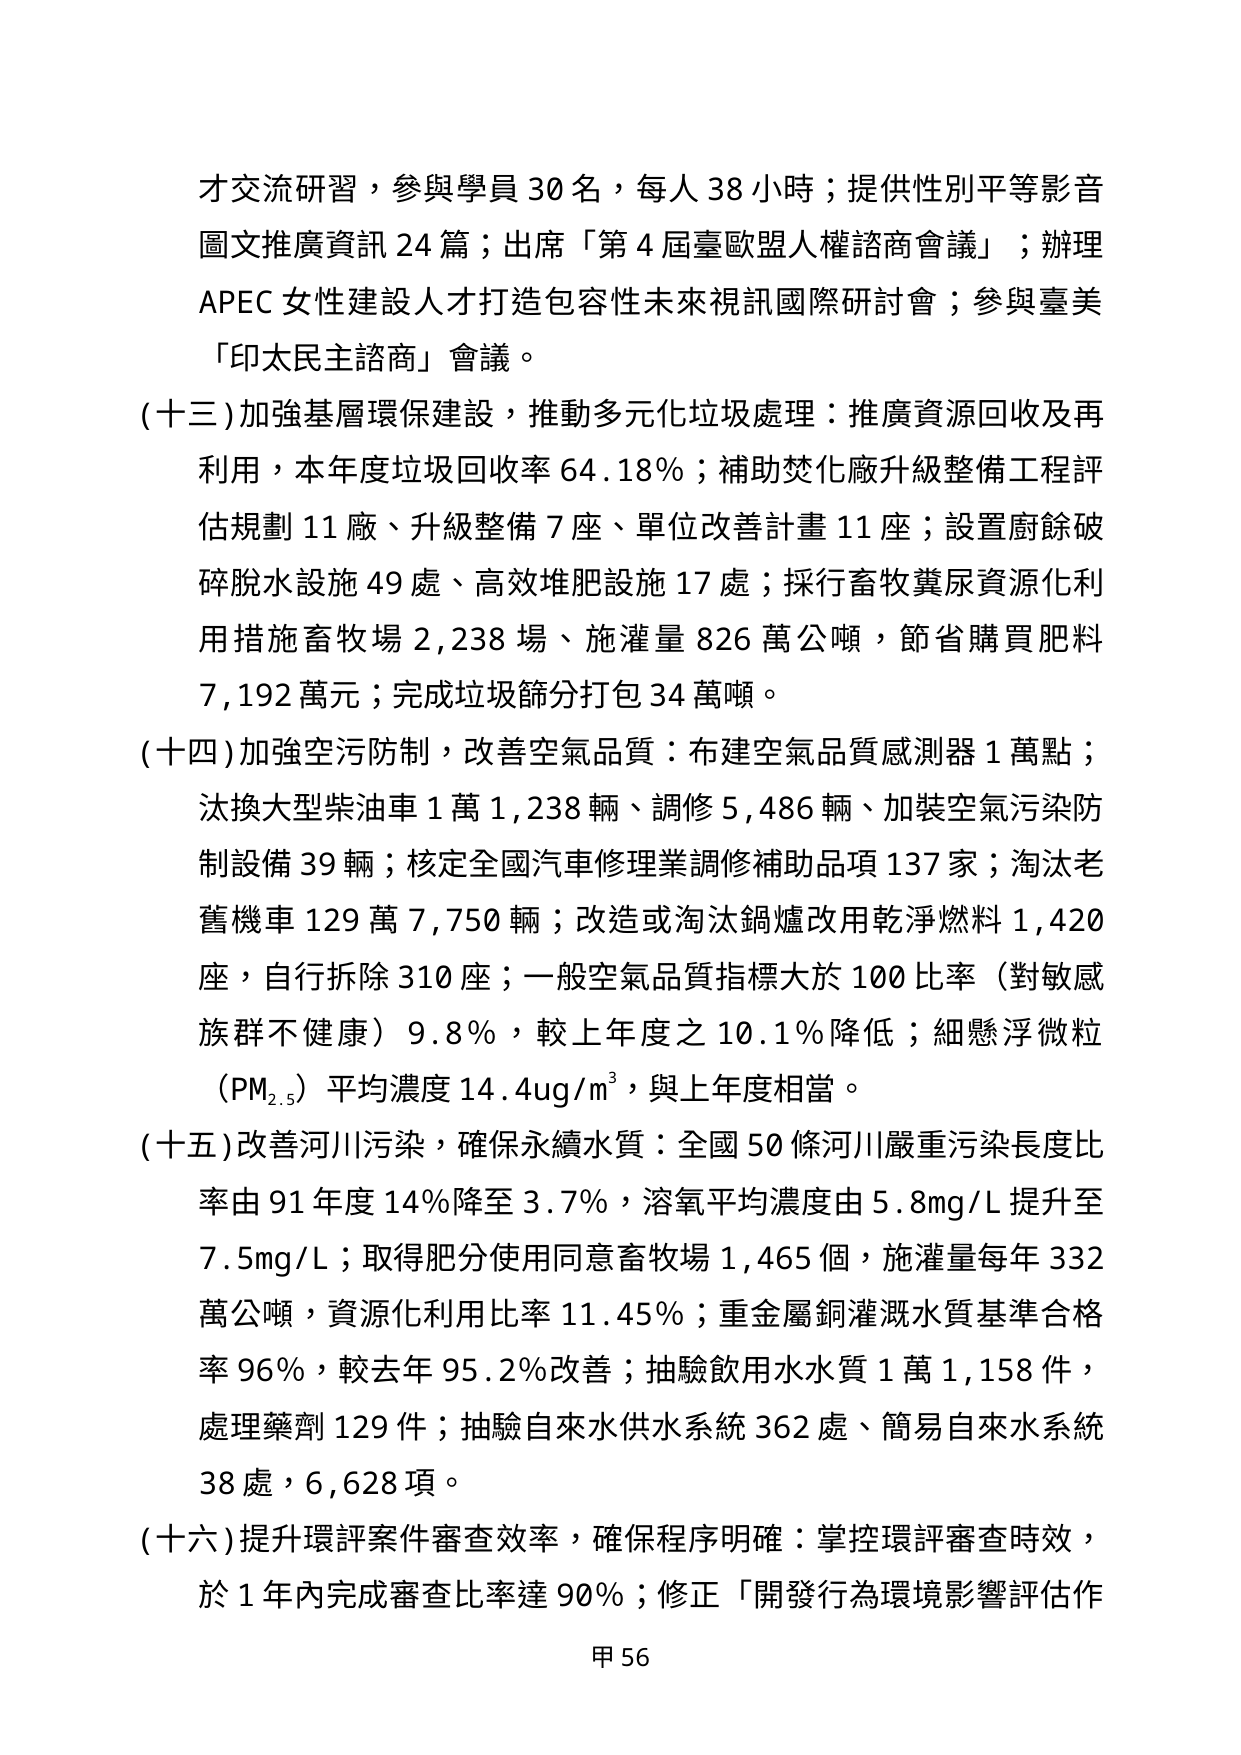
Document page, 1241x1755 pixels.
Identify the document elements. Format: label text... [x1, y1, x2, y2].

text (十四)加強空污防制，改善空氣品質：布建空氣品質感測器1萬點；汰換大型柴油車1萬1,238輛、調修5,486輛、加裝空氣污染防制設備39輛；核定全國汽車修理業調修補助品項137家；淘汰老舊機車129萬7,750輛；改造或淘汰鍋爐改用乾淨燃料1,420座，自行拆除310座；一般空氣品質指標大於100比率（對敏感族群不健康）9.8％，較上年度之10.1％降低；細懸浮微粒（PM2.5）平均濃度14.4ug/m3，與上年度相當。 [136, 718, 1104, 1112]
text (十五)改善河川污染，確保永續水質：全國50條河川嚴重污染長度比率由91年度14％降至3.7％，溶氧平均濃度由5.8mg/L提升至7.5mg/L；取得肥分使用同意畜牧場1,465個，施灌量每年332萬公噸，資源化利用比率11.45％；重金屬銅灌溉水質基準合格率96％，較去年95.2％改善；抽驗飲用水水質1萬1,158件，處理藥劑129件；抽驗自來水供水系統362處、簡易自來水系統38處，6,628項。 [136, 1112, 1104, 1506]
text (十六)提升環評案件審查效率，確保程序明確：掌控環評審查時效，於1年內完成審查比率達90％；修正「開發行為環境影響評估作 [136, 1506, 1104, 1618]
text 才交流研習，參與學員30名，每人38小時；提供性別平等影音圖文推廣資訊24篇；出席「第4屆臺歐盟人權諮商會議」；辦理APEC女性建設人才打造包容性未來視訊國際研討會；參與臺美「印太民主諮商」會議。 [136, 156, 1104, 381]
text (十三)加強基層環保建設，推動多元化垃圾處理：推廣資源回收及再利用，本年度垃圾回收率64.18％；補助焚化廠升級整備工程評估規劃11廠、升級整備7座、單位改善計畫11座；設置廚餘破碎脫水設施49處、高效堆肥設施17處；採行畜牧糞尿資源化利用措施畜牧場2,238場、施灌量826萬公噸，節省購買肥料7,192萬元；完成垃圾篩分打包34萬噸。 [136, 381, 1104, 718]
